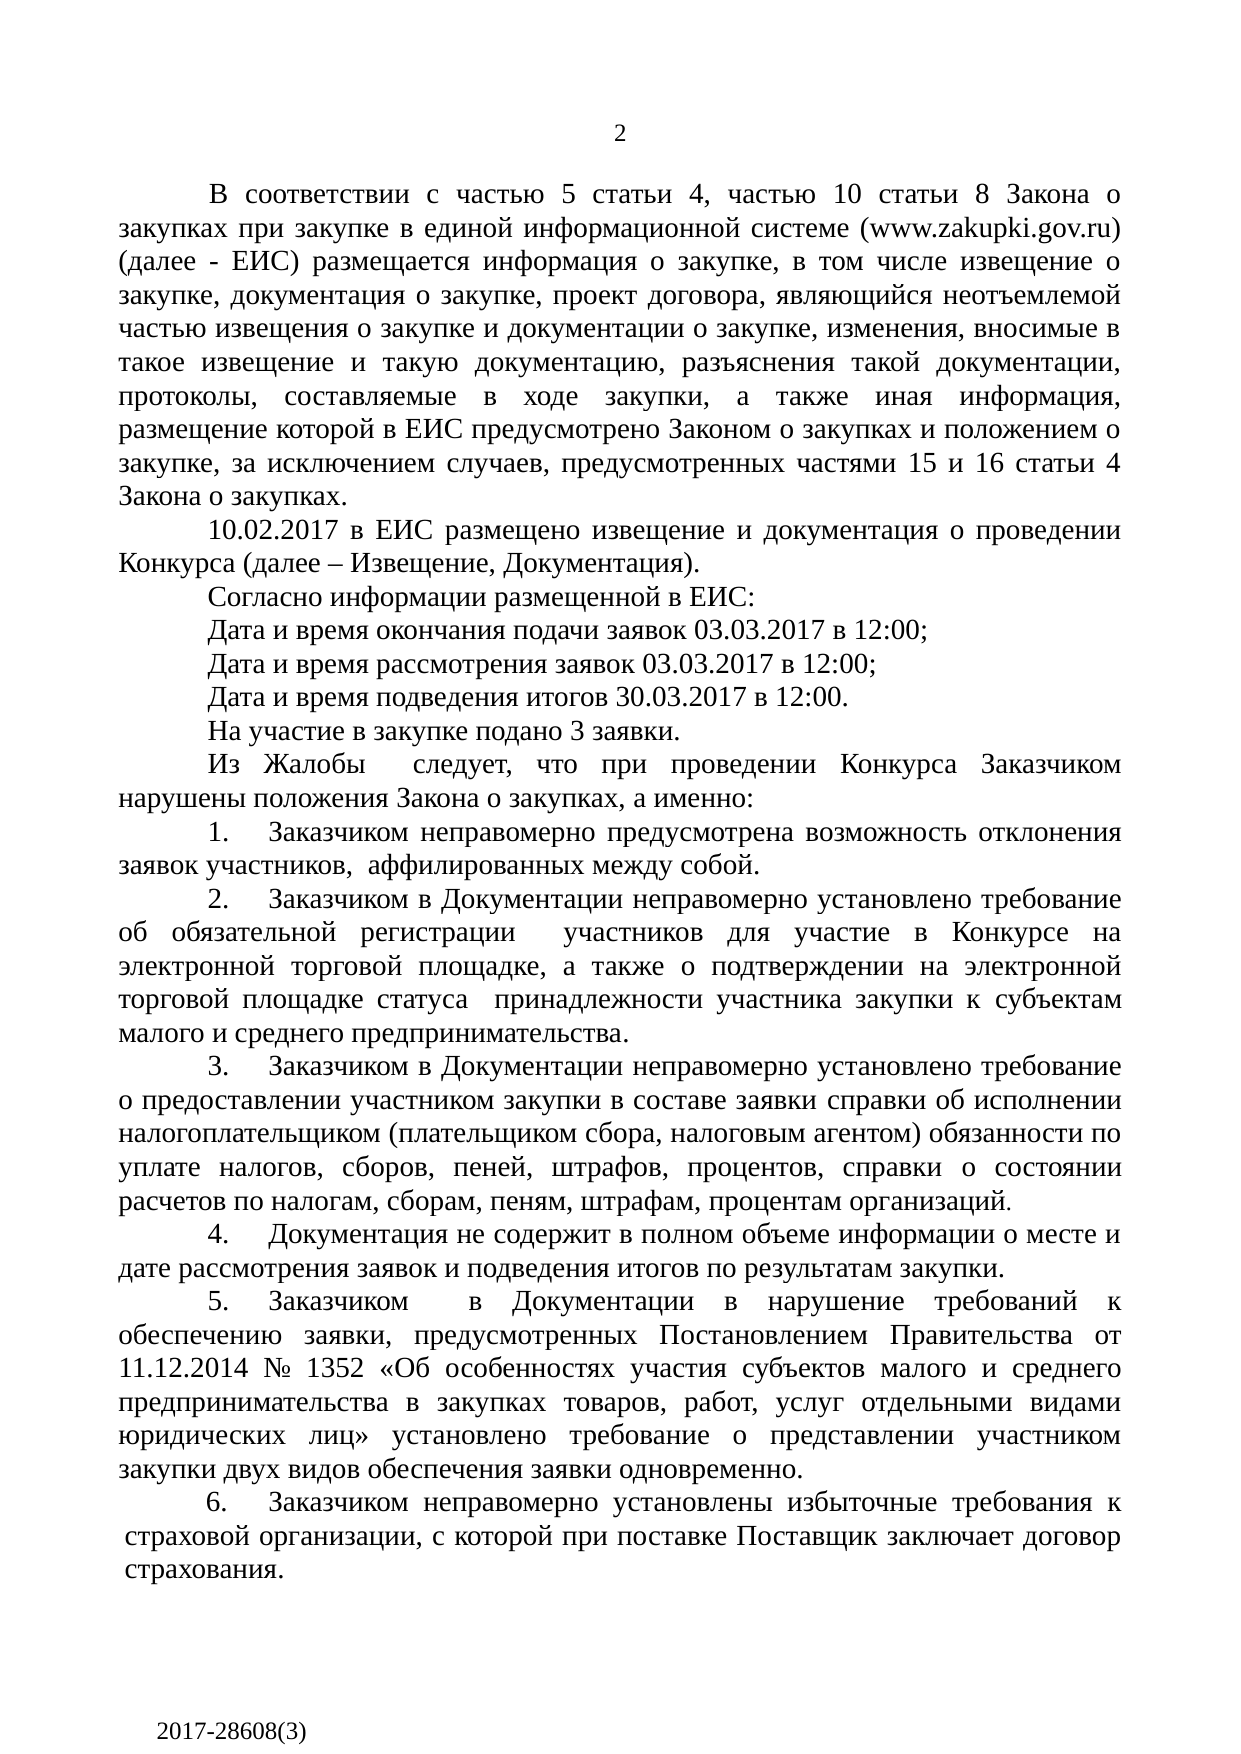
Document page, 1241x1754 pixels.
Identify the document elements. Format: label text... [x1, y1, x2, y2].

list Заказчиком неправомерно предусмотрена возможность отклонения заявок участников, аффилированных между собой. [118, 814, 1122, 881]
text В соответствии с частью 5 статьи 4, частью 10 статьи 8 Закона о закупках при закупке в единой информационной системе (www.zakupki.gov.ru) (далее - ЕИС) размещается информация о закупке, в том числе извещение о закупке, документация о закупке, проект договора, являющийся неотъемлемой частью извещения о закупке и документации о закупке, изменения, вносимые в такое извещение и такую документацию, разъяснения такой документации, протоколы, составляемые в ходе закупки, а также иная информация, размещение которой в ЕИС предусмотрено Законом о закупках и положением о закупке, за исключением случаев, предусмотренных частями 15 и 16 статьи 4 Закона о закупках. [118, 176, 1122, 512]
list Заказчиком в Документации в нарушение требований к обеспечению заявки, предусмотренных Постановлением Правительства от 11.12.2014 № 1352 «Об особенностях участия субъектов малого и среднего предпринимательства в закупках товаров, работ, услуг отдельными видами юридических лиц» установлено требование о представлении участником закупки двух видов обеспечения заявки одновременно. [118, 1283, 1122, 1484]
list Заказчиком неправомерно установлены избыточные требования к страховой организации, с которой при поставке Поставщик заключает договор страхования. [124, 1484, 1122, 1585]
list Заказчиком в Документации неправомерно установлено требование об обязательной регистрации участников для участие в Конкурсе на электронной торговой площадке, а также о подтверждении на электронной торговой площадке статуса принадлежности участника закупки к субъектам малого и среднего предпринимательства. [118, 881, 1122, 1048]
text Из Жалобы следует, что при проведении Конкурса Заказчиком нарушены положения Закона о закупках, а именно: [118, 747, 1122, 814]
list Документация не содержит в полном объеме информации о месте и дате рассмотрения заявок и подведения итогов по результатам закупки. [118, 1216, 1122, 1283]
text 10.02.2017 в ЕИС размещено извещение и документация о проведении Конкурса (далее – Извещение, Документация). [118, 512, 1122, 579]
text Дата и время рассмотрения заявок 03.03.2017 в 12:00; [118, 646, 1122, 679]
text Дата и время окончания подачи заявок 03.03.2017 в 12:00; [118, 612, 1122, 646]
text Согласно информации размещенной в ЕИС: [118, 579, 1122, 612]
text На участие в закупке подано 3 заявки. [118, 713, 1122, 747]
text Дата и время подведения итогов 30.03.2017 в 12:00. [118, 679, 1122, 713]
list Заказчиком в Документации неправомерно установлено требование о предоставлении участником закупки в составе заявки справки об исполнении налогоплательщиком (плательщиком сбора, налоговым агентом) обязанности по уплате налогов, сборов, пеней, штрафов, процентов, справки о состоянии расчетов по налогам, сборам, пеням, штрафам, процентам организаций. [118, 1048, 1122, 1216]
